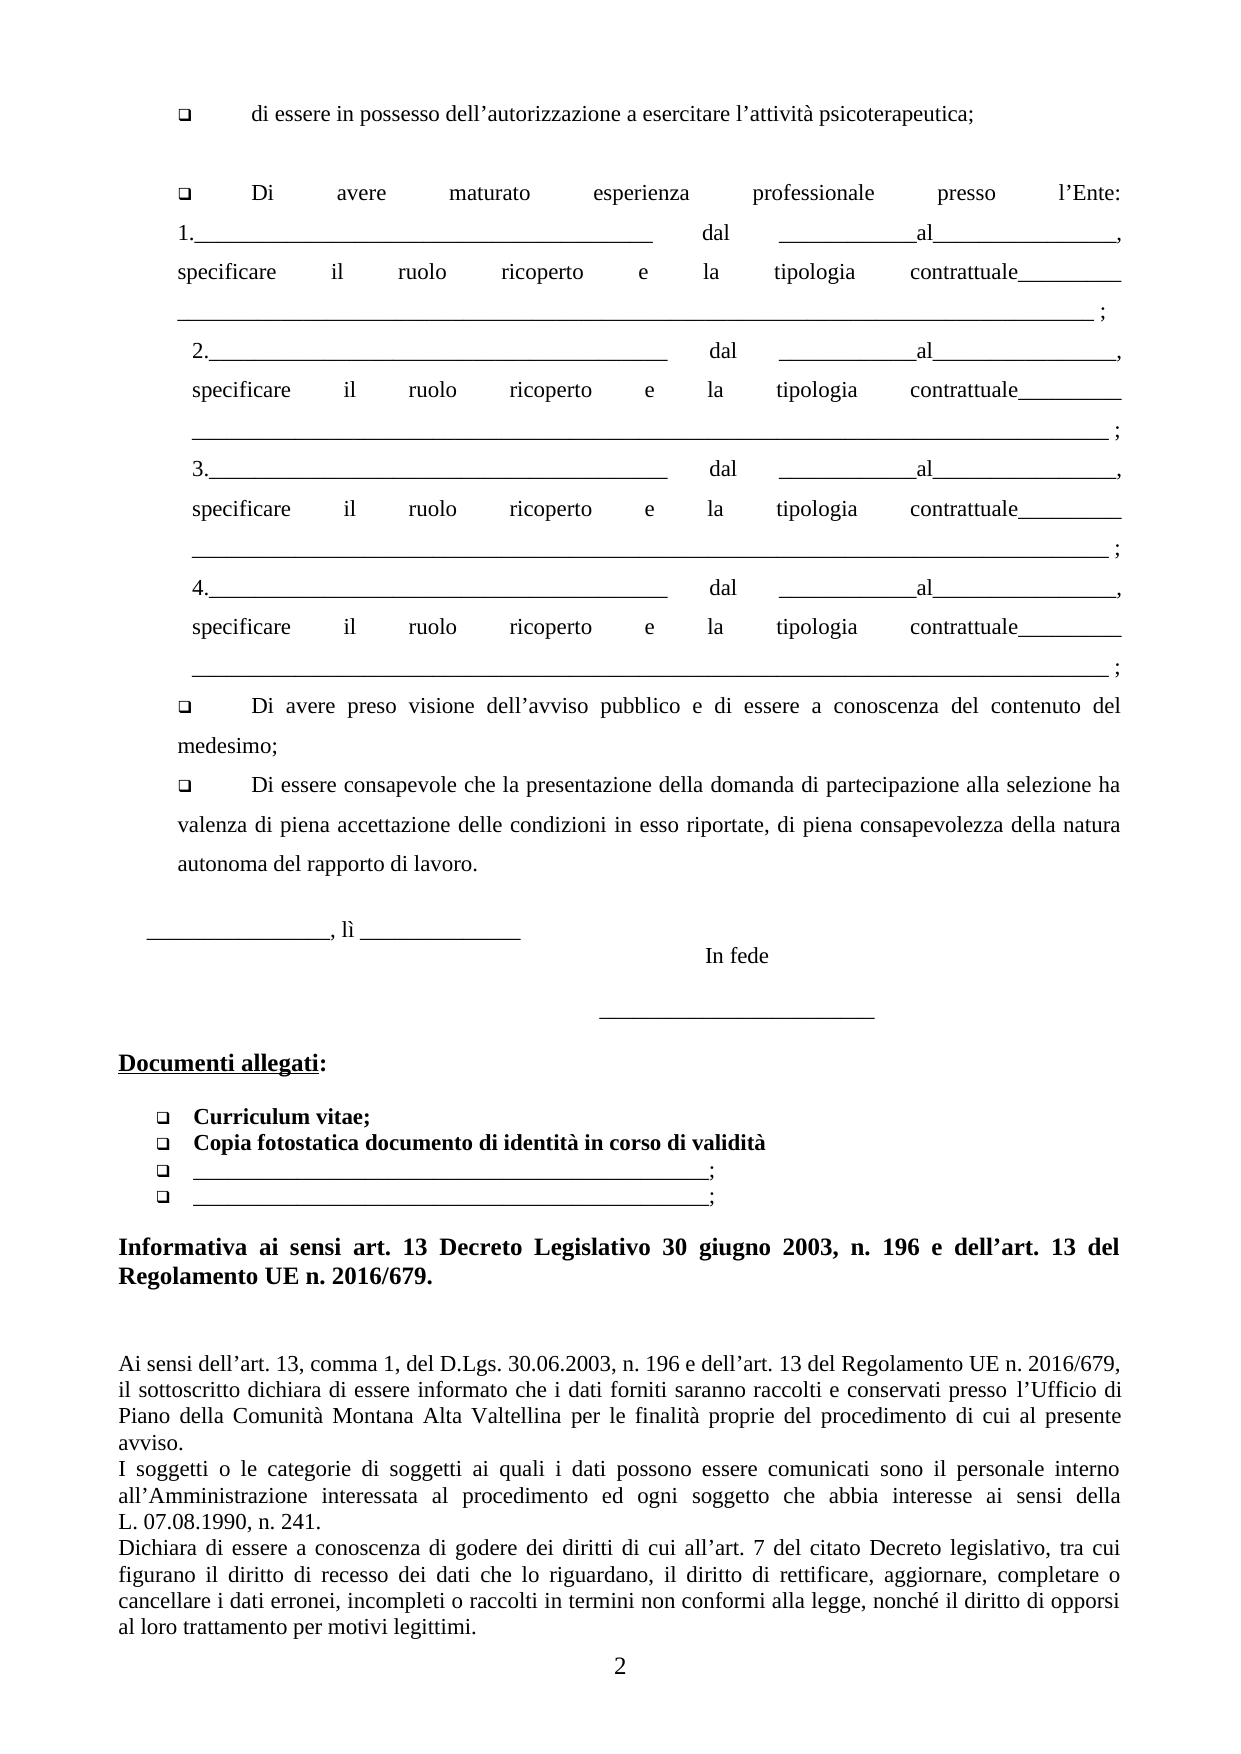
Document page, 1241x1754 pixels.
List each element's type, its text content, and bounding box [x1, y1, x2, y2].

text ________________, lì ______________ [118, 916, 1122, 942]
text 3.________________________________________ dal ____________al________________, specificare il ruolo ricoperto e la tipologia contrattuale_________ ________________________________________________________________________________ ; [192, 456, 1122, 561]
list Di avere maturato esperienza professionale presso l’Ente: 1.________________________________________ dal ____________al________________, specificare il ruolo ricoperto e la tipologia contrattuale_________ ________________________________________________________________________________ ; [177, 179, 1122, 324]
text I soggetti o le categorie di soggetti ai quali i dati possono essere comunicati sono il personale interno all’Amministrazione interessata al procedimento ed ogni soggetto che abbia interesse ai sensi della L. 07.08.1990, n. 241. [118, 1455, 1122, 1534]
text Documenti allegati: [118, 1048, 1122, 1077]
text 4.________________________________________ dal ____________al________________, specificare il ruolo ricoperto e la tipologia contrattuale_________ ________________________________________________________________________________ ; [192, 574, 1122, 679]
text 2.________________________________________ dal ____________al________________, specificare il ruolo ricoperto e la tipologia contrattuale_________ ________________________________________________________________________________ ; [192, 337, 1122, 442]
text Ai sensi dell’art. 13, comma 1, del D.Lgs. 30.06.2003, n. 196 e dell’art. 13 del Regolamento UE n. 2016/679, il sottoscritto dichiara di essere informato che i dati forniti saranno raccolti e conservati presso l’Ufficio di Piano della Comunità Montana Alta Valtellina per le finalità proprie del procedimento di cui al presente avviso. [118, 1350, 1122, 1455]
list Copia fotostatica documento di identità in corso di validità [156, 1129, 1122, 1156]
list di essere in possesso dell’autorizzazione a esercitare l’attività psicoterapeutica; [177, 100, 1122, 127]
text In fede [118, 942, 1122, 969]
text ________________________ [118, 995, 1122, 1022]
list Di avere preso visione dell’avviso pubblico e di essere a conoscenza del contenuto del medesimo; [177, 692, 1122, 758]
text Informativa ai sensi art. 13 Decreto Legislativo 30 giugno 2003, n. 196 e dell’art. 13 del Regolamento UE n. 2016/679. [118, 1232, 1122, 1290]
list _____________________________________________; [156, 1182, 1122, 1208]
list Curriculum vitae; [156, 1103, 1122, 1129]
list _____________________________________________; [156, 1156, 1122, 1182]
list Di essere consapevole che la presentazione della domanda di partecipazione alla selezione ha valenza di piena accettazione delle condizioni in esso riportate, di piena consapevolezza della natura autonoma del rapporto di lavoro. [177, 771, 1122, 877]
text Dichiara di essere a conoscenza di godere dei diritti di cui all’art. 7 del citato Decreto legislativo, tra cui figurano il diritto di recesso dei dati che lo riguardano, il diritto di rettificare, aggiornare, completare o cancellare i dati erronei, incompleti o raccolti in termini non conformi alla legge, nonché il diritto di opporsi al loro trattamento per motivi legittimi. [118, 1534, 1122, 1640]
